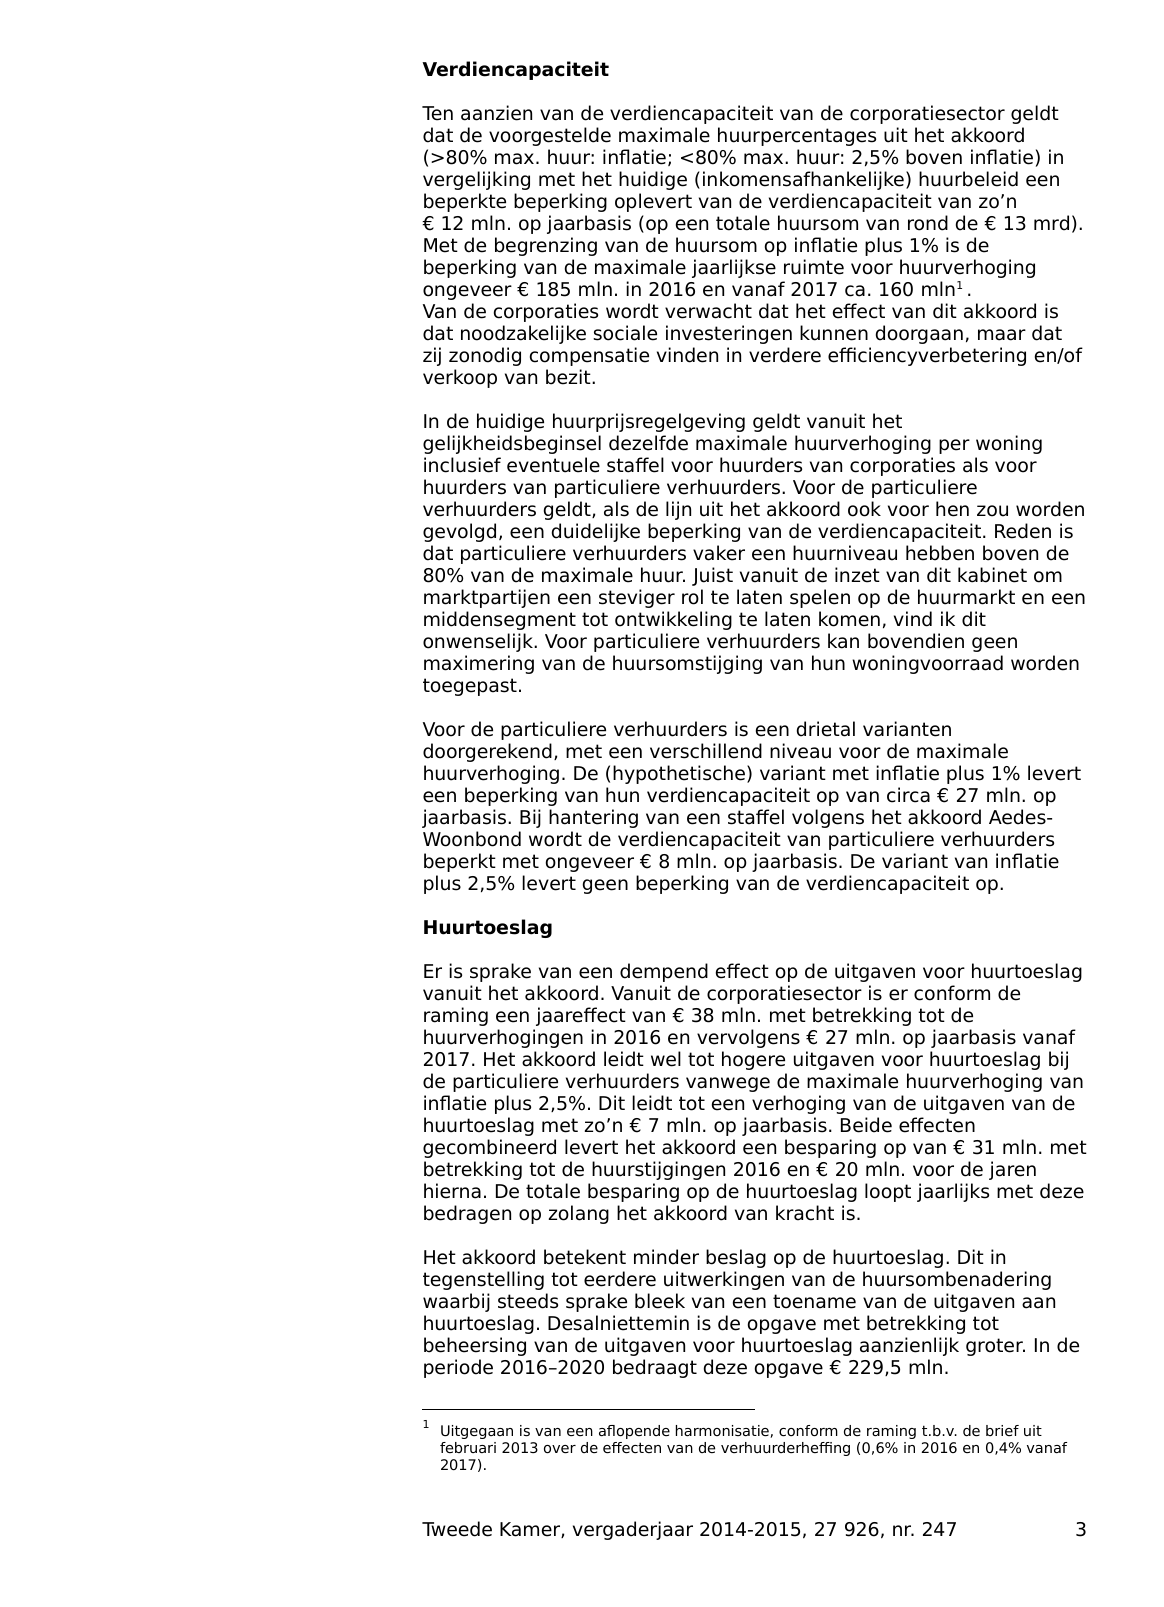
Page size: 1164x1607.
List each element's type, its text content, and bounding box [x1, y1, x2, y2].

text Het akkoord betekent minder beslag op de huurtoeslag. Dit in tegenstelling tot eerdere uitwerkingen van de huursombenadering waarbij steeds sprake bleek van een toename van de uitgaven aan huurtoeslag. Desalniettemin is de opgave met betrekking tot beheersing van de uitgaven voor huurtoeslag aanzienlijk groter. In de periode 2016–2020 bedraagt deze opgave € 229,5 mln. [422, 1247, 1087, 1379]
text Van de corporaties wordt verwacht dat het effect van dit akkoord is dat noodzakelijke sociale investeringen kunnen doorgaan, maar dat zij zonodig compensatie vinden in verdere efficiencyverbetering en/of verkoop van bezit. [422, 301, 1087, 389]
subtitle Verdiencapaciteit [422, 59, 1087, 81]
subtitle Huurtoeslag [422, 917, 1087, 939]
text Uitgegaan is van een aflopende harmonisatie, conform de raming t.b.v. de brief uit februari 2013 over de effecten van de verhuurderheffing (0,6% in 2016 en 0,4% vanaf 2017). [422, 1418, 1087, 1474]
text Voor de particuliere verhuurders is een drietal varianten doorgerekend, met een verschillend niveau voor de maximale huurverhoging. De (hypothetische) variant met inflatie plus 1% levert een beperking van hun verdiencapaciteit op van circa € 27 mln. op jaarbasis. Bij hantering van een staffel volgens het akkoord Aedes-Woonbond wordt de verdiencapaciteit van particuliere verhuurders beperkt met ongeveer € 8 mln. op jaarbasis. De variant van inflatie plus 2,5% levert geen beperking van de verdiencapaciteit op. [422, 719, 1087, 895]
text Ten aanzien van de verdiencapaciteit van de corporatiesector geldt dat de voorgestelde maximale huurpercentages uit het akkoord (>80% max. huur: inflatie; <80% max. huur: 2,5% boven inflatie) in vergelijking met het huidige (inkomensafhankelijke) huurbeleid een beperkte beperking oplevert van de verdiencapaciteit van zo’n € 12 mln. op jaarbasis (op een totale huursom van rond de € 13 mrd). Met de begrenzing van de huursom op inflatie plus 1% is de beperking van de maximale jaarlijkse ruimte voor huurverhoging ongeveer € 185 mln. in 2016 en vanaf 2017 ca. 160 mln. [422, 103, 1087, 301]
text Er is sprake van een dempend effect op de uitgaven voor huurtoeslag vanuit het akkoord. Vanuit de corporatiesector is er conform de raming een jaareffect van € 38 mln. met betrekking tot de huurverhogingen in 2016 en vervolgens € 27 mln. op jaarbasis vanaf 2017. Het akkoord leidt wel tot hogere uitgaven voor huurtoeslag bij de particuliere verhuurders vanwege de maximale huurverhoging van inflatie plus 2,5%. Dit leidt tot een verhoging van de uitgaven van de huurtoeslag met zo’n € 7 mln. op jaarbasis. Beide effecten gecombineerd levert het akkoord een besparing op van € 31 mln. met betrekking tot de huurstijgingen 2016 en € 20 mln. voor de jaren hierna. De totale besparing op de huurtoeslag loopt jaarlijks met deze bedragen op zolang het akkoord van kracht is. [422, 961, 1087, 1225]
text In de huidige huurprijsregelgeving geldt vanuit het gelijkheidsbeginsel dezelfde maximale huurverhoging per woning inclusief eventuele staffel voor huurders van corporaties als voor huurders van particuliere verhuurders. Voor de particuliere verhuurders geldt, als de lijn uit het akkoord ook voor hen zou worden gevolgd, een duidelijke beperking van de verdiencapaciteit. Reden is dat particuliere verhuurders vaker een huurniveau hebben boven de 80% van de maximale huur. Juist vanuit de inzet van dit kabinet om marktpartijen een steviger rol te laten spelen op de huurmarkt en een middensegment tot ontwikkeling te laten komen, vind ik dit onwenselijk. Voor particuliere verhuurders kan bovendien geen maximering van de huursomstijging van hun woningvoorraad worden toegepast. [422, 411, 1087, 697]
